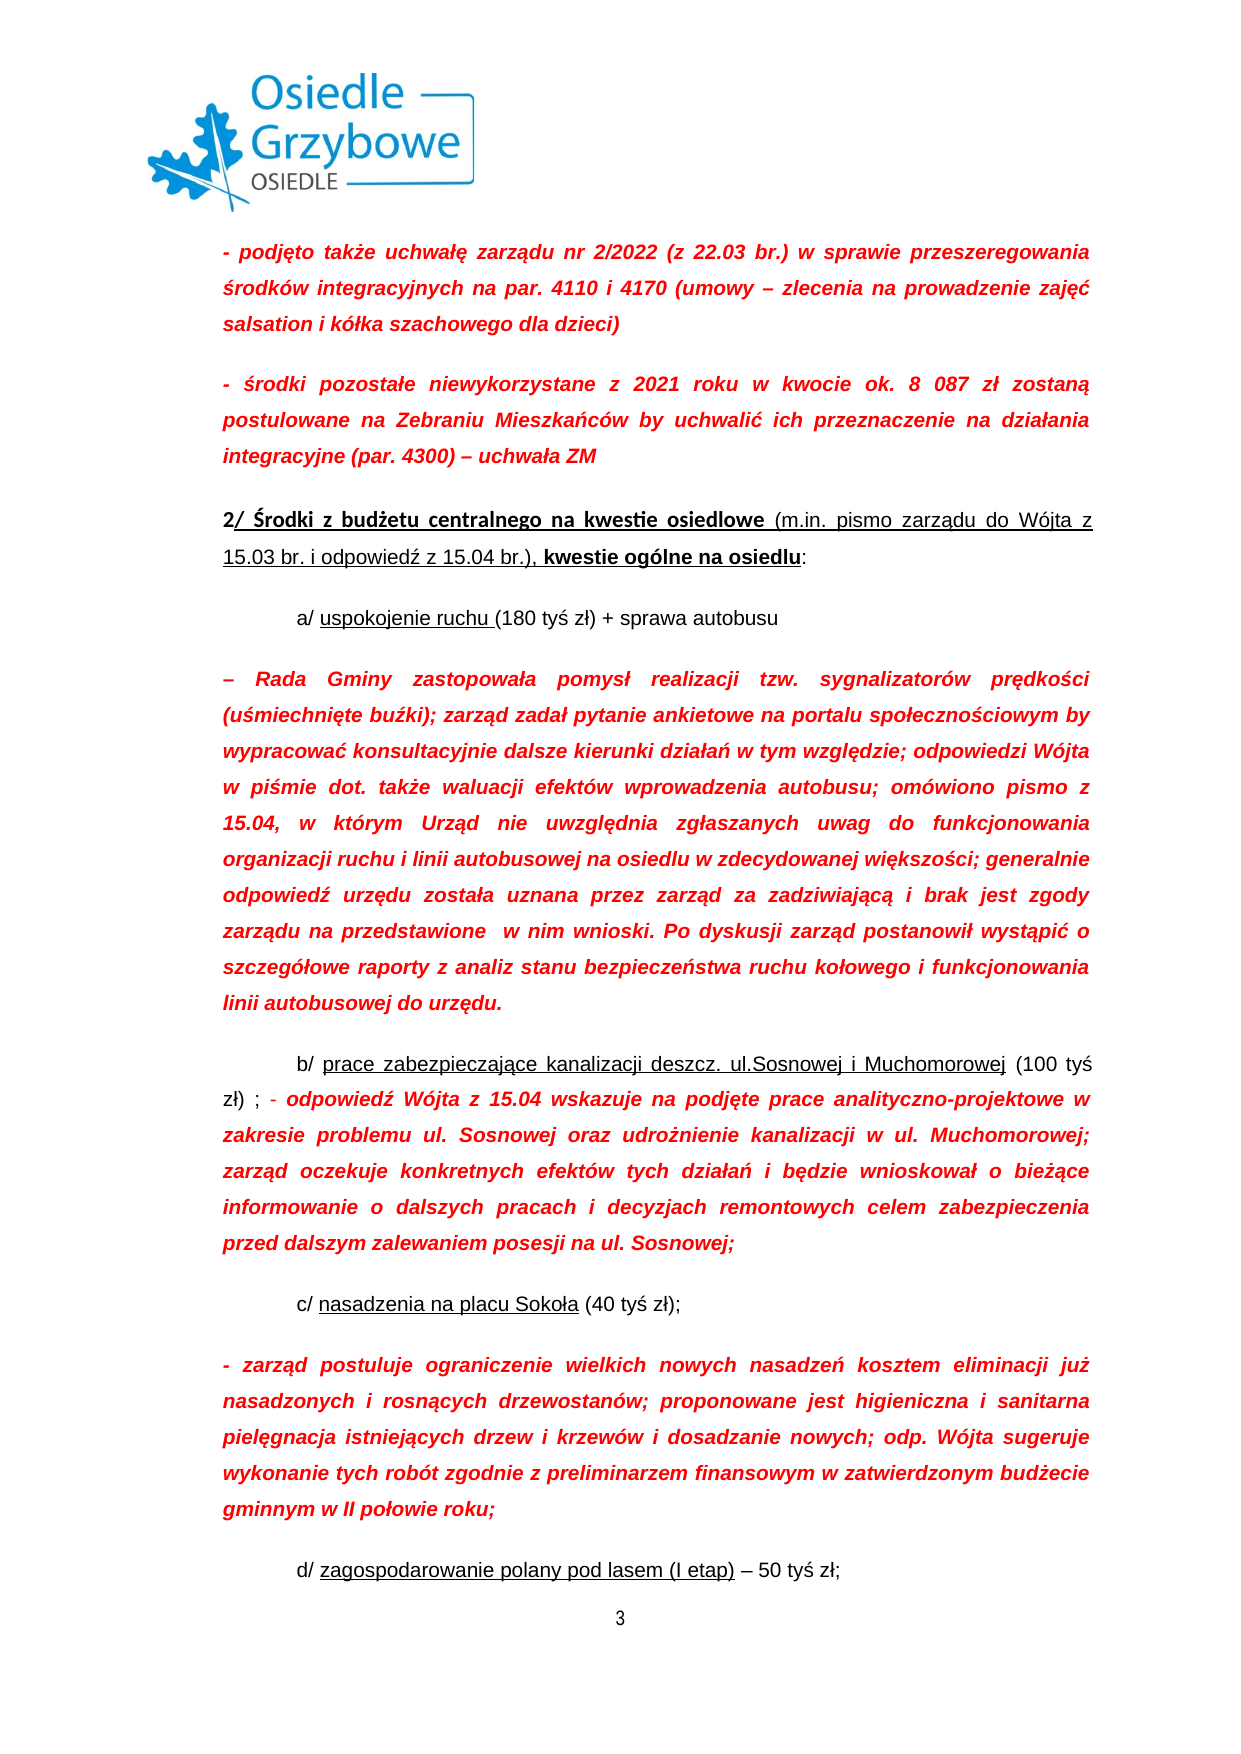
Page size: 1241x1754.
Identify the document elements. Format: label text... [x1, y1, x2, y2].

list - zarząd postuluje ograniczenie wielkich nowych nasadzeń kosztem eliminacji już nasadzonych i rosnących drzewostanów; proponowane jest higieniczna i sanitarna pielęgnacja istniejących drzew i krzewów i dosadzanie nowych; odp. Wójta sugeruje wykonanie tych robót zgodnie z preliminarzem finansowym w zatwierdzonym budżecie gminnym w II połowie roku; [223, 1353, 1093, 1521]
list b/ prace zabezpieczające kanalizacji deszcz. ul.Sosnowej i Muchomorowej (100 tyś zł) ; - odpowiedź Wójta z 15.04 wskazuje na podjęte prace analityczno-projektowe w zakresie problemu ul. Sosnowej oraz udrożnienie kanalizacji w ul. Muchomorowej; zarząd oczekuje konkretnych efektów tych działań i będzie wnioskował o bieżące informowanie o dalszych pracach i decyzjach remontowych celem zabezpieczenia przed dalszym zalewaniem posesji na ul. Sosnowej; [223, 1051, 1093, 1255]
list d/ zagospodarowanie polany pod lasem (I etap) – 50 tyś zł; [223, 1558, 1093, 1582]
list c/ nasadzenia na placu Sokoła (40 tyś zł); [223, 1292, 1093, 1316]
list a/ uspokojenie ruchu (180 tyś zł) + sprawa autobusu [223, 606, 1093, 630]
list 2/ Środki z budżetu centralnego na kwestie osiedlowe (m.in. pismo zarządu do Wójta z 15.03 br. i odpowiedź z 15.04 br.), kwestie ogólne na osiedlu: [223, 505, 1093, 569]
list - podjęto także uchwałę zarządu nr 2/2022 (z 22.03 br.) w sprawie przeszeregowania środków integracyjnych na par. 4110 i 4170 (umowy – zlecenia na prowadzenie zajęć salsation i kółka szachowego dla dzieci) [223, 239, 1093, 335]
list - środki pozostałe niewykorzystane z 2021 roku w kwocie ok. 8 087 zł zostaną postulowane na Zebraniu Mieszkańców by uchwalić ich przeznaczenie na działania integracyjne (par. 4300) – uchwała ZM [223, 372, 1093, 468]
list – Rada Gminy zastopowała pomysł realizacji tzw. sygnalizatorów prędkości (uśmiechnięte buźki); zarząd zadał pytanie ankietowe na portalu społecznościowym by wypracować konsultacyjnie dalsze kierunki działań w tym względzie; odpowiedzi Wójta w piśmie dot. także waluacji efektów wprowadzenia autobusu; omówiono pismo z 15.04, w którym Urząd nie uwzględnia zgłaszanych uwag do funkcjonowania organizacji ruchu i linii autobusowej na osiedlu w zdecydowanej większości; generalnie odpowiedź urzędu została uznana przez zarząd za zadziwiającą i brak jest zgody zarządu na przedstawione w nim wnioski. Po dyskusji zarząd postanowił wystąpić o szczegółowe raporty z analiz stanu bezpieczeństwa ruchu kołowego i funkcjonowania linii autobusowej do urzędu. [223, 667, 1093, 1014]
